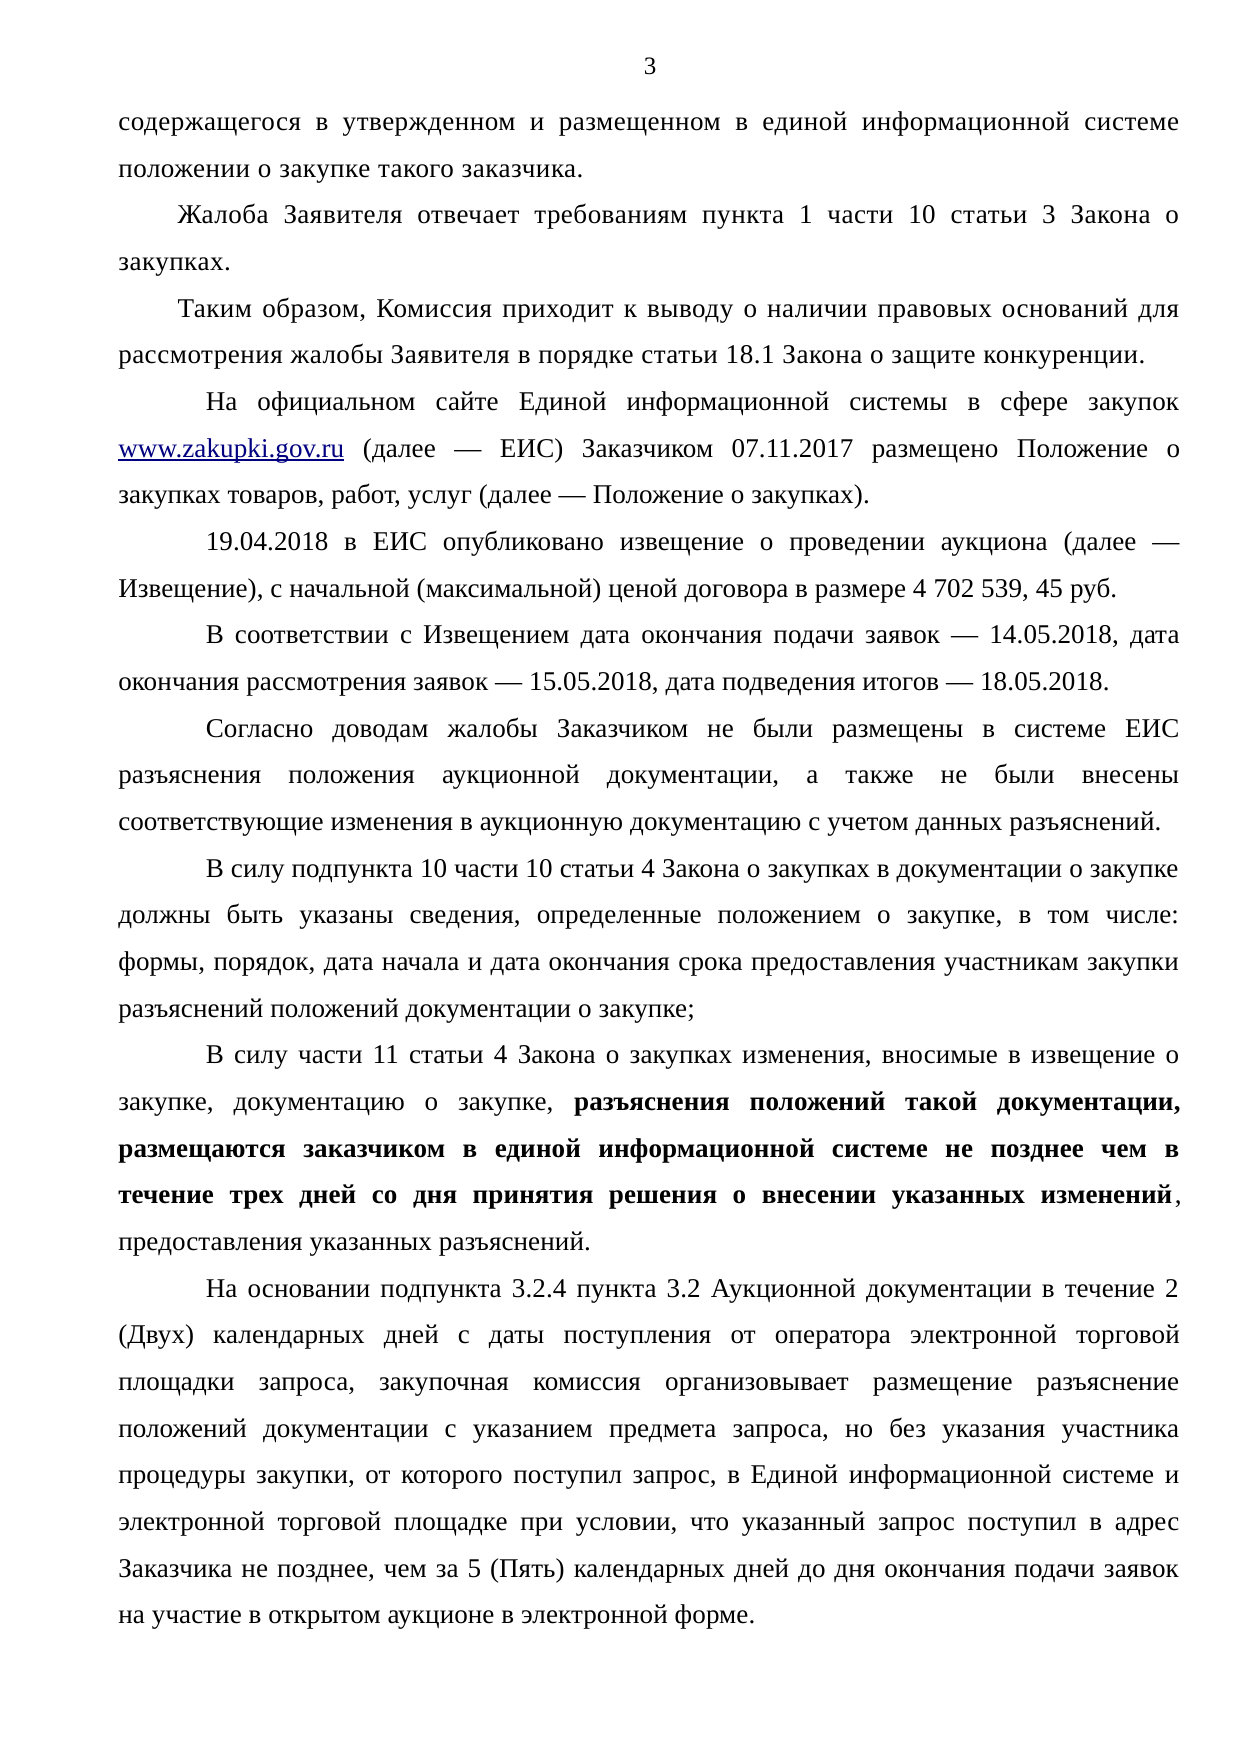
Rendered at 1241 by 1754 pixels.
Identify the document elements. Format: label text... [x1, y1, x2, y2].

text В соответствии с Извещением дата окончания подачи заявок — 14.05.2018, дата окончания рассмотрения заявок — 15.05.2018, дата подведения итогов — 18.05.2018. [118, 618, 1181, 696]
text Жалоба Заявителя отвечает требованиям пункта 1 части 10 статьи 3 Закона о закупках. [118, 198, 1181, 276]
text На основании подпункта 3.2.4 пункта 3.2 Аукционной документации в течение 2 (Двух) календарных дней с даты поступления от оператора электронной торговой площадки запроса, закупочная комиссия организовывает размещение разъяснение положений документации с указанием предмета запроса, но без указания участника процедуры закупки, от которого поступил запрос, в Единой информационной системе и электронной торговой площадке при условии, что указанный запрос поступил в адрес Заказчика не позднее, чем за 5 (Пять) календарных дней до дня окончания подачи заявок на участие в открытом аукционе в электронной форме. [118, 1272, 1181, 1630]
text На официальном сайте Единой информационной системы в сфере закупок www.zakupki.gov.ru (далее — ЕИС) Заказчиком 07.11.2017 размещено Положение о закупках товаров, работ, услуг (далее — Положение о закупках). [118, 385, 1181, 510]
text Таким образом, Комиссия приходит к выводу о наличии правовых оснований для рассмотрения жалобы Заявителя в порядке статьи 18.1 Закона о защите конкуренции. [118, 292, 1181, 370]
text В силу части 11 статьи 4 Закона о закупках изменения, вносимые в извещение о закупке, документацию о закупке, разъяснения положений такой документации, размещаются заказчиком в единой информационной системе не позднее чем в течение трех дней со дня принятия решения о внесении указанных изменений, предоставления указанных разъяснений. [118, 1038, 1181, 1256]
text В силу подпункта 10 части 10 статьи 4 Закона о закупках в документации о закупке должны быть указаны сведения, определенные положением о закупке, в том числе: формы, порядок, дата начала и дата окончания срока предоставления участникам закупки разъяснений положений документации о закупке; [118, 852, 1181, 1023]
text 19.04.2018 в ЕИС опубликовано извещение о проведении аукциона (далее — Извещение), с начальной (максимальной) ценой договора в размере 4 702 539, 45 руб. [118, 525, 1181, 603]
text содержащегося в утвержденном и размещенном в единой информационной системе положении о закупке такого заказчика. [118, 105, 1181, 183]
text Согласно доводам жалобы Заказчиком не были размещены в системе ЕИС разъяснения положения аукционной документации, а также не были внесены соответствующие изменения в аукционную документацию с учетом данных разъяснений. [118, 712, 1181, 836]
